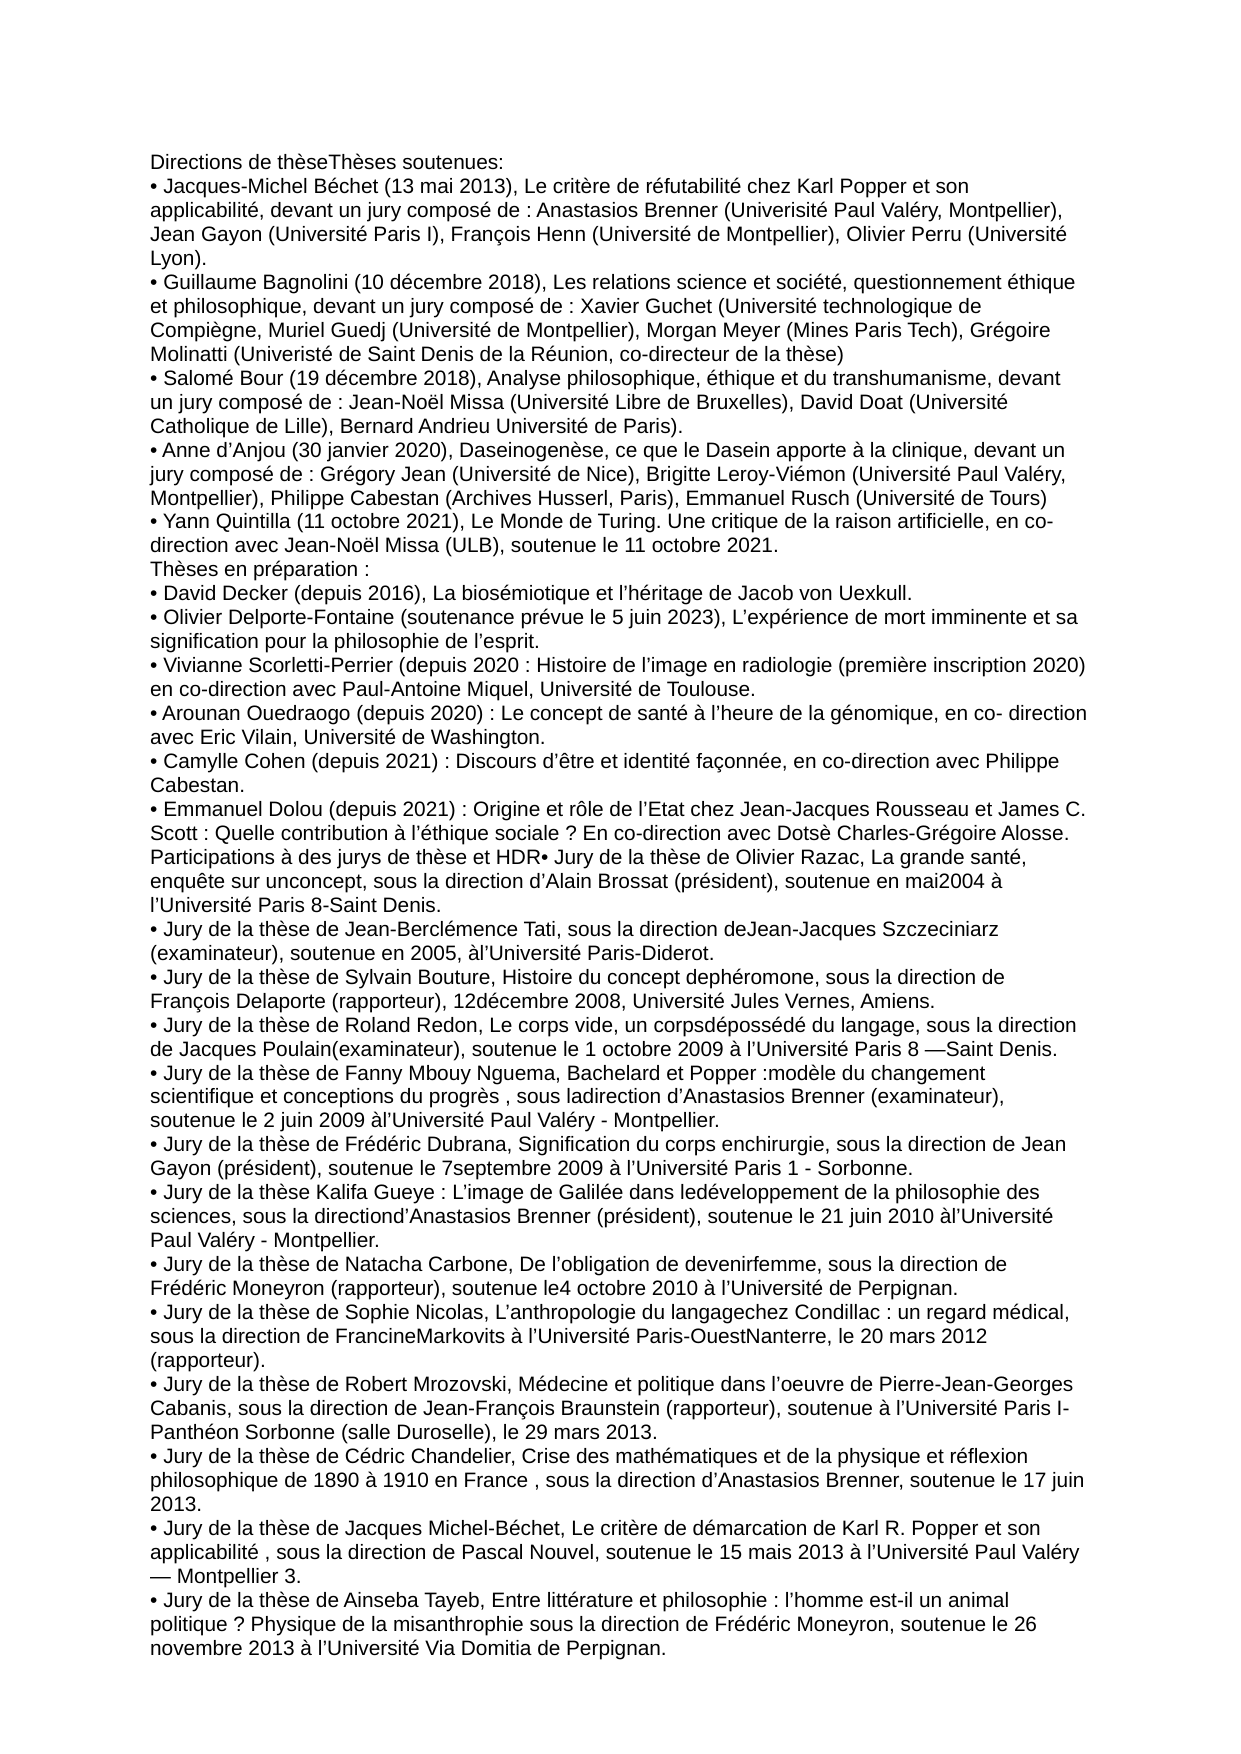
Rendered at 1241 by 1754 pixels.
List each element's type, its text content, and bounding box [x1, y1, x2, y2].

text • David Decker (depuis 2016), La biosémiotique et l’héritage de Jacob von Uexkull. [150, 581, 1090, 605]
text • Emmanuel Dolou (depuis 2021) : Origine et rôle de l’Etat chez Jean-Jacques Rousseau et James C. Scott : Quelle contribution à l’éthique sociale ? En co-direction avec Dotsè Charles-Grégoire Alosse. [150, 797, 1090, 845]
text • Yann Quintilla (11 octobre 2021), Le Monde de Turing. Une critique de la raison artificielle, en co-direction avec Jean-Noël Missa (ULB), soutenue le 11 octobre 2021. [150, 509, 1090, 557]
text • Jury de la thèse Kalifa Gueye : L’image de Galilée dans ledéveloppement de la philosophie des sciences, sous la directiond’Anastasios Brenner (président), soutenue le 21 juin 2010 àl’Université Paul Valéry - Montpellier. [150, 1180, 1090, 1252]
text • Jury de la thèse de Fanny Mbouy Nguema, Bachelard et Popper :modèle du changement scientifique et conceptions du progrès , sous ladirection d’Anastasios Brenner (examinateur), soutenue le 2 juin 2009 àl’Université Paul Valéry - Montpellier. [150, 1060, 1090, 1132]
text • Jury de la thèse de Roland Redon, Le corps vide, un corpsdépossédé du langage, sous la direction de Jacques Poulain(examinateur), soutenue le 1 octobre 2009 à l’Université Paris 8 —Saint Denis. [150, 1012, 1090, 1060]
text Participations à des jurys de thèse et HDR• Jury de la thèse de Olivier Razac, La grande santé, enquête sur unconcept, sous la direction d’Alain Brossat (président), soutenue en mai2004 à l’Université Paris 8-Saint Denis. [150, 845, 1090, 917]
text Thèses en préparation : [150, 557, 1090, 581]
text • Anne d’Anjou (30 janvier 2020), Daseinogenèse, ce que le Dasein apporte à la clinique, devant un jury composé de : Grégory Jean (Université de Nice), Brigitte Leroy-Viémon (Université Paul Valéry, Montpellier), Philippe Cabestan (Archives Husserl, Paris), Emmanuel Rusch (Université de Tours) [150, 437, 1090, 509]
text • Olivier Delporte-Fontaine (soutenance prévue le 5 juin 2023), L’expérience de mort imminente et sa signification pour la philosophie de l’esprit. [150, 605, 1090, 653]
text • Jury de la thèse de Natacha Carbone, De l’obligation de devenirfemme, sous la direction de Frédéric Moneyron (rapporteur), soutenue le4 octobre 2010 à l’Université de Perpignan. [150, 1252, 1090, 1300]
text • Jury de la thèse de Robert Mrozovski, Médecine et politique dans l’oeuvre de Pierre-Jean-Georges Cabanis, sous la direction de Jean-François Braunstein (rapporteur), soutenue à l’Université Paris I-Panthéon Sorbonne (salle Duroselle), le 29 mars 2013. [150, 1372, 1090, 1444]
text • Jury de la thèse de Frédéric Dubrana, Signification du corps enchirurgie, sous la direction de Jean Gayon (président), soutenue le 7septembre 2009 à l’Université Paris 1 - Sorbonne. [150, 1132, 1090, 1180]
text • Camylle Cohen (depuis 2021) : Discours d’être et identité façonnée, en co-direction avec Philippe Cabestan. [150, 749, 1090, 797]
text • Salomé Bour (19 décembre 2018), Analyse philosophique, éthique et du transhumanisme, devant un jury composé de : Jean-Noël Missa (Université Libre de Bruxelles), David Doat (Université Catholique de Lille), Bernard Andrieu Université de Paris). [150, 366, 1090, 437]
text • Arounan Ouedraogo (depuis 2020) : Le concept de santé à l’heure de la génomique, en co- direction avec Eric Vilain, Université de Washington. [150, 701, 1090, 749]
text • Vivianne Scorletti-Perrier (depuis 2020 : Histoire de l’image en radiologie (première inscription 2020) en co-direction avec Paul-Antoine Miquel, Université de Toulouse. [150, 653, 1090, 701]
text • Jacques-Michel Béchet (13 mai 2013), Le critère de réfutabilité chez Karl Popper et son applicabilité, devant un jury composé de : Anastasios Brenner (Univerisité Paul Valéry, Montpellier), Jean Gayon (Université Paris I), François Henn (Université de Montpellier), Olivier Perru (Université Lyon). [150, 174, 1090, 270]
text • Jury de la thèse de Jean-Berclémence Tati, sous la direction deJean-Jacques Szczeciniarz (examinateur), soutenue en 2005, àl’Université Paris-Diderot. [150, 917, 1090, 964]
text • Jury de la thèse de Sophie Nicolas, L’anthropologie du langagechez Condillac : un regard médical, sous la direction de FrancineMarkovits à l’Université Paris-OuestNanterre, le 20 mars 2012 (rapporteur). [150, 1300, 1090, 1372]
text • Jury de la thèse de Sylvain Bouture, Histoire du concept dephéromone, sous la direction de François Delaporte (rapporteur), 12décembre 2008, Université Jules Vernes, Amiens. [150, 964, 1090, 1012]
text • Jury de la thèse de Ainseba Tayeb, Entre littérature et philosophie : l’homme est-il un animal politique ? Physique de la misanthrophie sous la direction de Frédéric Moneyron, soutenue le 26 novembre 2013 à l’Université Via Domitia de Perpignan. [150, 1587, 1090, 1659]
text • Jury de la thèse de Cédric Chandelier, Crise des mathématiques et de la physique et réflexion philosophique de 1890 à 1910 en France , sous la direction d’Anastasios Brenner, soutenue le 17 juin 2013. [150, 1444, 1090, 1516]
text • Jury de la thèse de Jacques Michel-Béchet, Le critère de démarcation de Karl R. Popper et son applicabilité , sous la direction de Pascal Nouvel, soutenue le 15 mais 2013 à l’Université Paul Valéry — Montpellier 3. [150, 1516, 1090, 1587]
text • Guillaume Bagnolini (10 décembre 2018), Les relations science et société, questionnement éthique et philosophique, devant un jury composé de : Xavier Guchet (Université technologique de Compiègne, Muriel Guedj (Université de Montpellier), Morgan Meyer (Mines Paris Tech), Grégoire Molinatti (Univeristé de Saint Denis de la Réunion, co-directeur de la thèse) [150, 270, 1090, 366]
text Directions de thèseThèses soutenues: [150, 150, 1090, 174]
